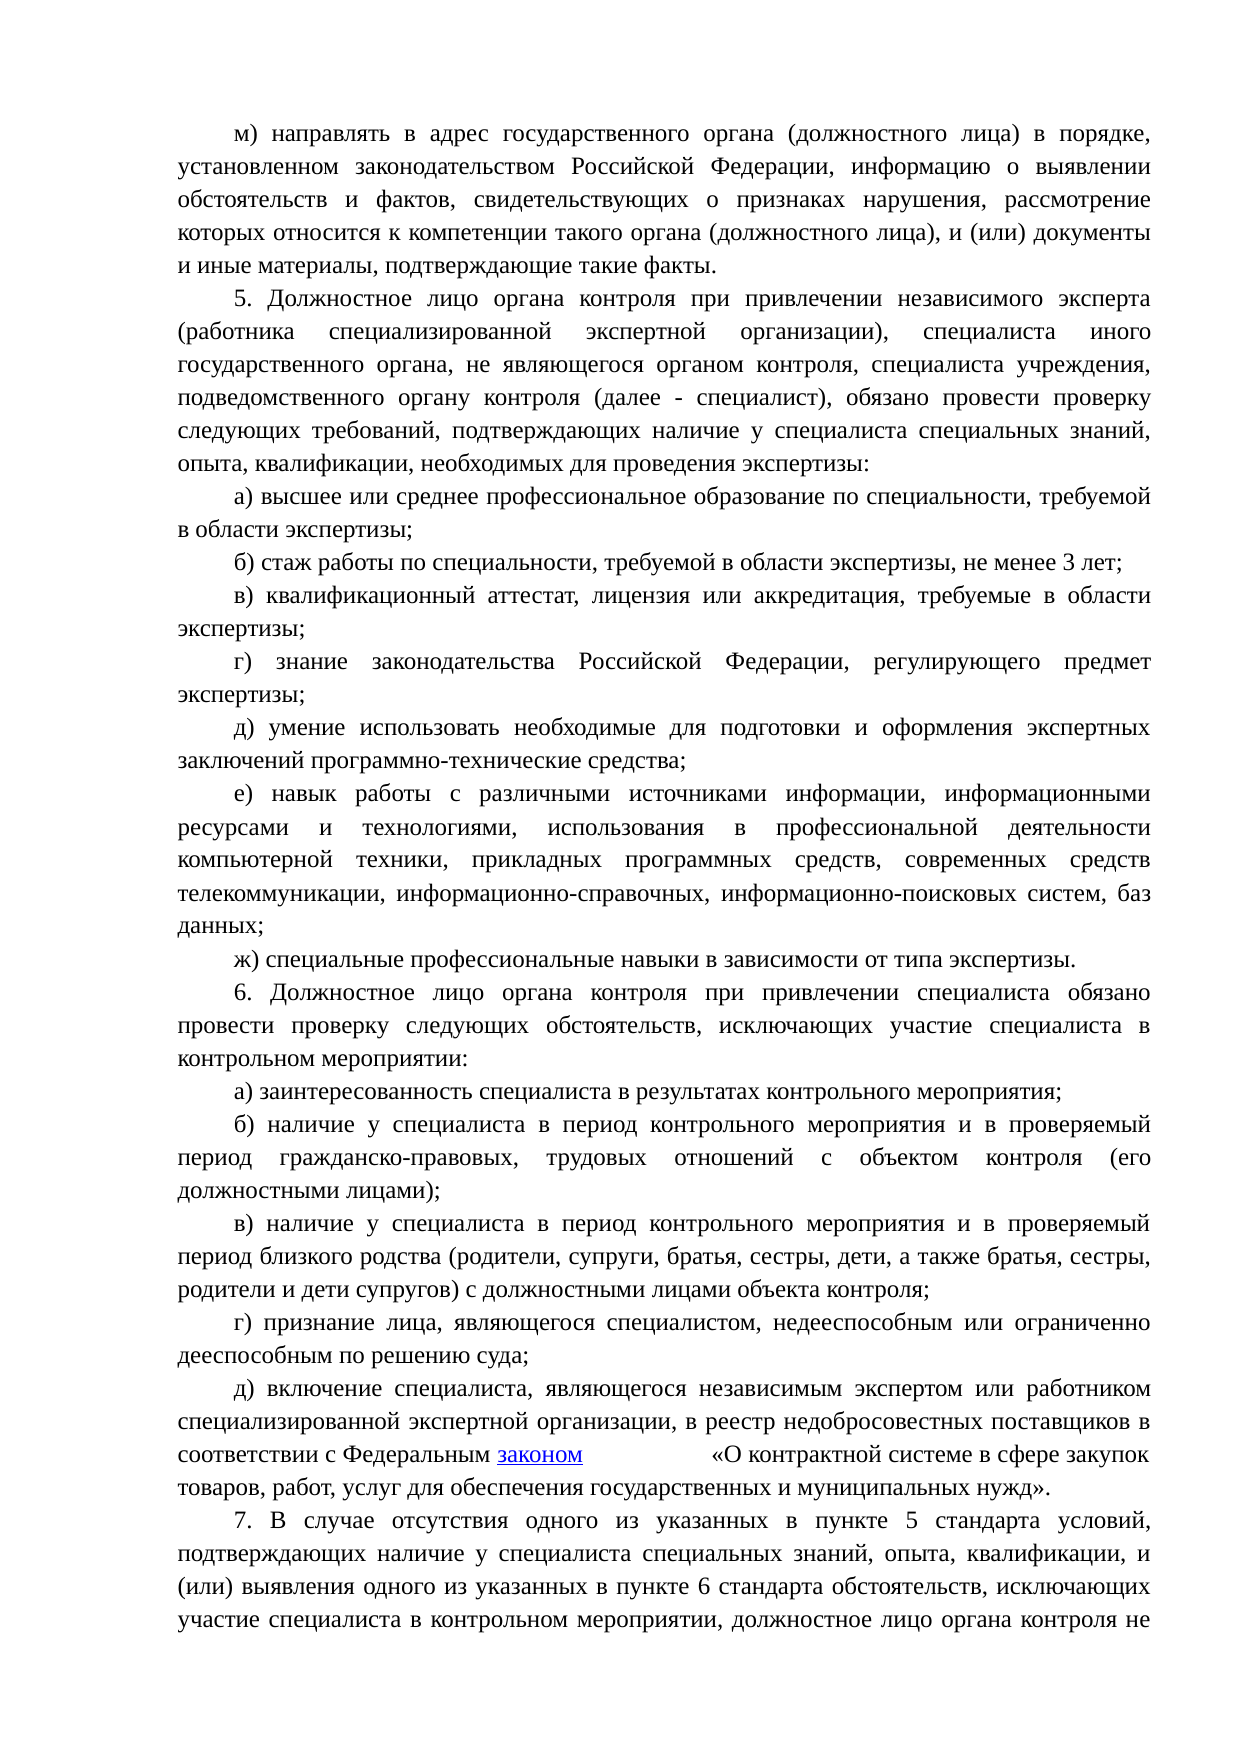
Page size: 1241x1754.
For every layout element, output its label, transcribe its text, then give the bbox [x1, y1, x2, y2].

text в) наличие у специалиста в период контрольного мероприятия и в проверяемый период близкого родства (родители, супруги, братья, сестры, дети, а также братья, сестры, родители и дети супругов) с должностными лицами объекта контроля; [177, 1208, 1152, 1303]
text 5. Должностное лицо органа контроля при привлечении независимого эксперта (работника специализированной экспертной организации), специалиста иного государственного органа, не являющегося органом контроля, специалиста учреждения, подведомственного органу контроля (далее - специалист), обязано провести проверку следующих требований, подтверждающих наличие у специалиста специальных знаний, опыта, квалификации, необходимых для проведения экспертизы: [177, 283, 1152, 477]
text г) знание законодательства Российской Федерации, регулирующего предмет экспертизы; [177, 646, 1152, 708]
text 6. Должностное лицо органа контроля при привлечении специалиста обязано провести проверку следующих обстоятельств, исключающих участие специалиста в контрольном мероприятии: [177, 977, 1152, 1071]
text д) умение использовать необходимые для подготовки и оформления экспертных заключений программно-технические средства; [177, 712, 1152, 774]
text д) включение специалиста, являющегося независимым экспертом или работником специализированной экспертной организации, в реестр недобросовестных поставщиков в соответствии с Федеральным законом «О контрактной системе в сфере закупок товаров, работ, услуг для обеспечения государственных и муниципальных нужд». [177, 1373, 1152, 1501]
text е) навык работы с различными источниками информации, информационными ресурсами и технологиями, использования в профессиональной деятельности компьютерной техники, прикладных программных средств, современных средств телекоммуникации, информационно-справочных, информационно-поисковых систем, баз данных; [177, 778, 1152, 939]
text ж) специальные профессиональные навыки в зависимости от типа экспертизы. [177, 944, 1152, 972]
text в) квалификационный аттестат, лицензия или аккредитация, требуемые в области экспертизы; [177, 580, 1152, 642]
text б) наличие у специалиста в период контрольного мероприятия и в проверяемый период гражданско-правовых, трудовых отношений с объектом контроля (его должностными лицами); [177, 1109, 1152, 1203]
text б) стаж работы по специальности, требуемой в области экспертизы, не менее 3 лет; [177, 547, 1152, 576]
text м) направлять в адрес государственного органа (должностного лица) в порядке, установленном законодательством Российской Федерации, информацию о выявлении обстоятельств и фактов, свидетельствующих о признаках нарушения, рассмотрение которых относится к компетенции такого органа (должностного лица), и (или) документы и иные материалы, подтверждающие такие факты. [177, 118, 1152, 279]
text а) высшее или среднее профессиональное образование по специальности, требуемой в области экспертизы; [177, 481, 1152, 543]
text 7. В случае отсутствия одного из указанных в пункте 5 стандарта условий, подтверждающих наличие у специалиста специальных знаний, опыта, квалификации, и (или) выявления одного из указанных в пункте 6 стандарта обстоятельств, исключающих участие специалиста в контрольном мероприятии, должностное лицо органа контроля не [177, 1505, 1152, 1633]
text а) заинтересованность специалиста в результатах контрольного мероприятия; [177, 1076, 1152, 1104]
text г) признание лица, являющегося специалистом, недееспособным или ограниченно дееспособным по решению суда; [177, 1307, 1152, 1369]
